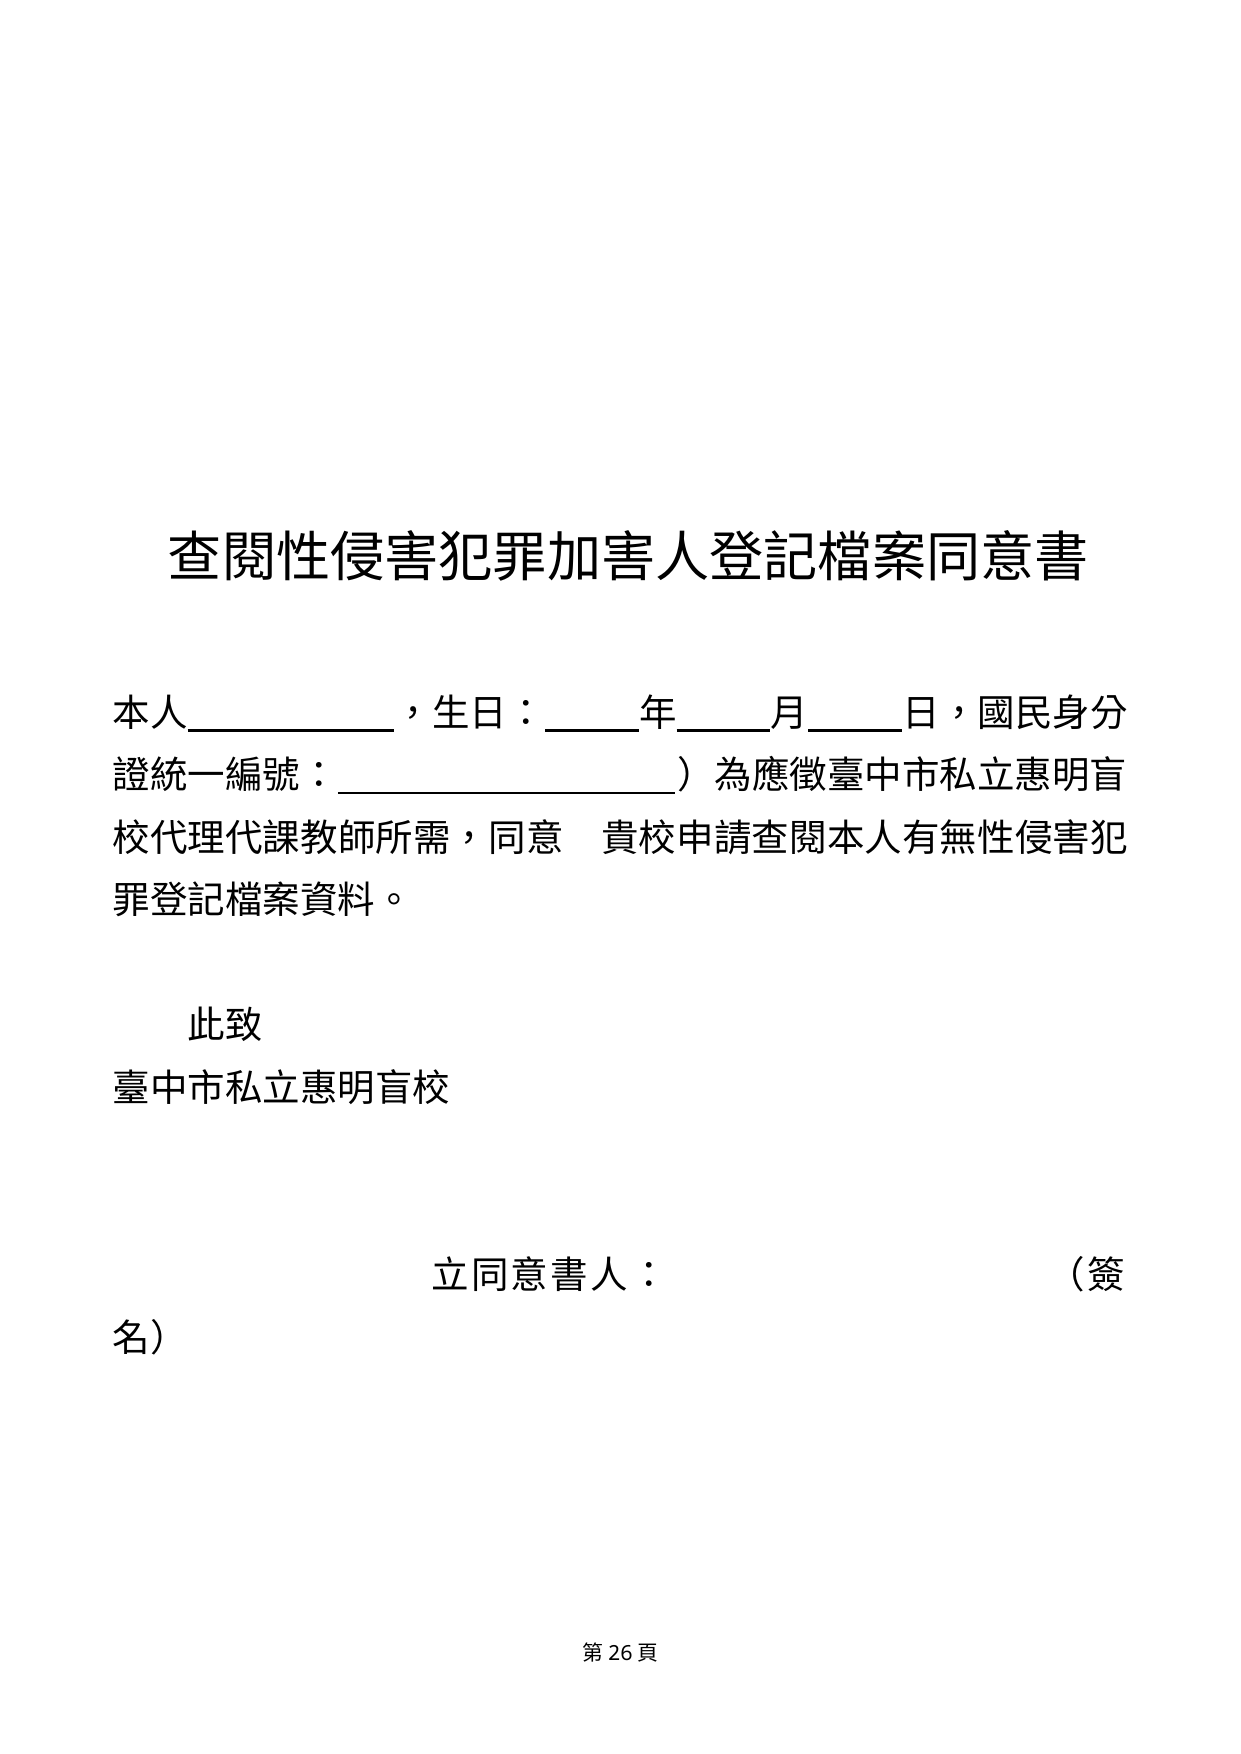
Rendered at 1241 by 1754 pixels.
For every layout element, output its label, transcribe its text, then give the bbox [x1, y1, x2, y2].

text 查閱性侵害犯罪加害人登記檔案同意書 [112, 480, 1144, 605]
text 臺中市私立惠明盲校 [112, 1043, 1128, 1105]
text 本人 ，生日： 年 月 日，國民身分證統一編號： ）為應徵臺中市私立惠明盲校代理代課教師所需，同意 貴校申請查閱本人有無性侵害犯罪登記檔案資料。 [112, 668, 1128, 918]
text 此致 [112, 980, 1128, 1043]
text 立同意書人： （簽名） [112, 1230, 1128, 1355]
